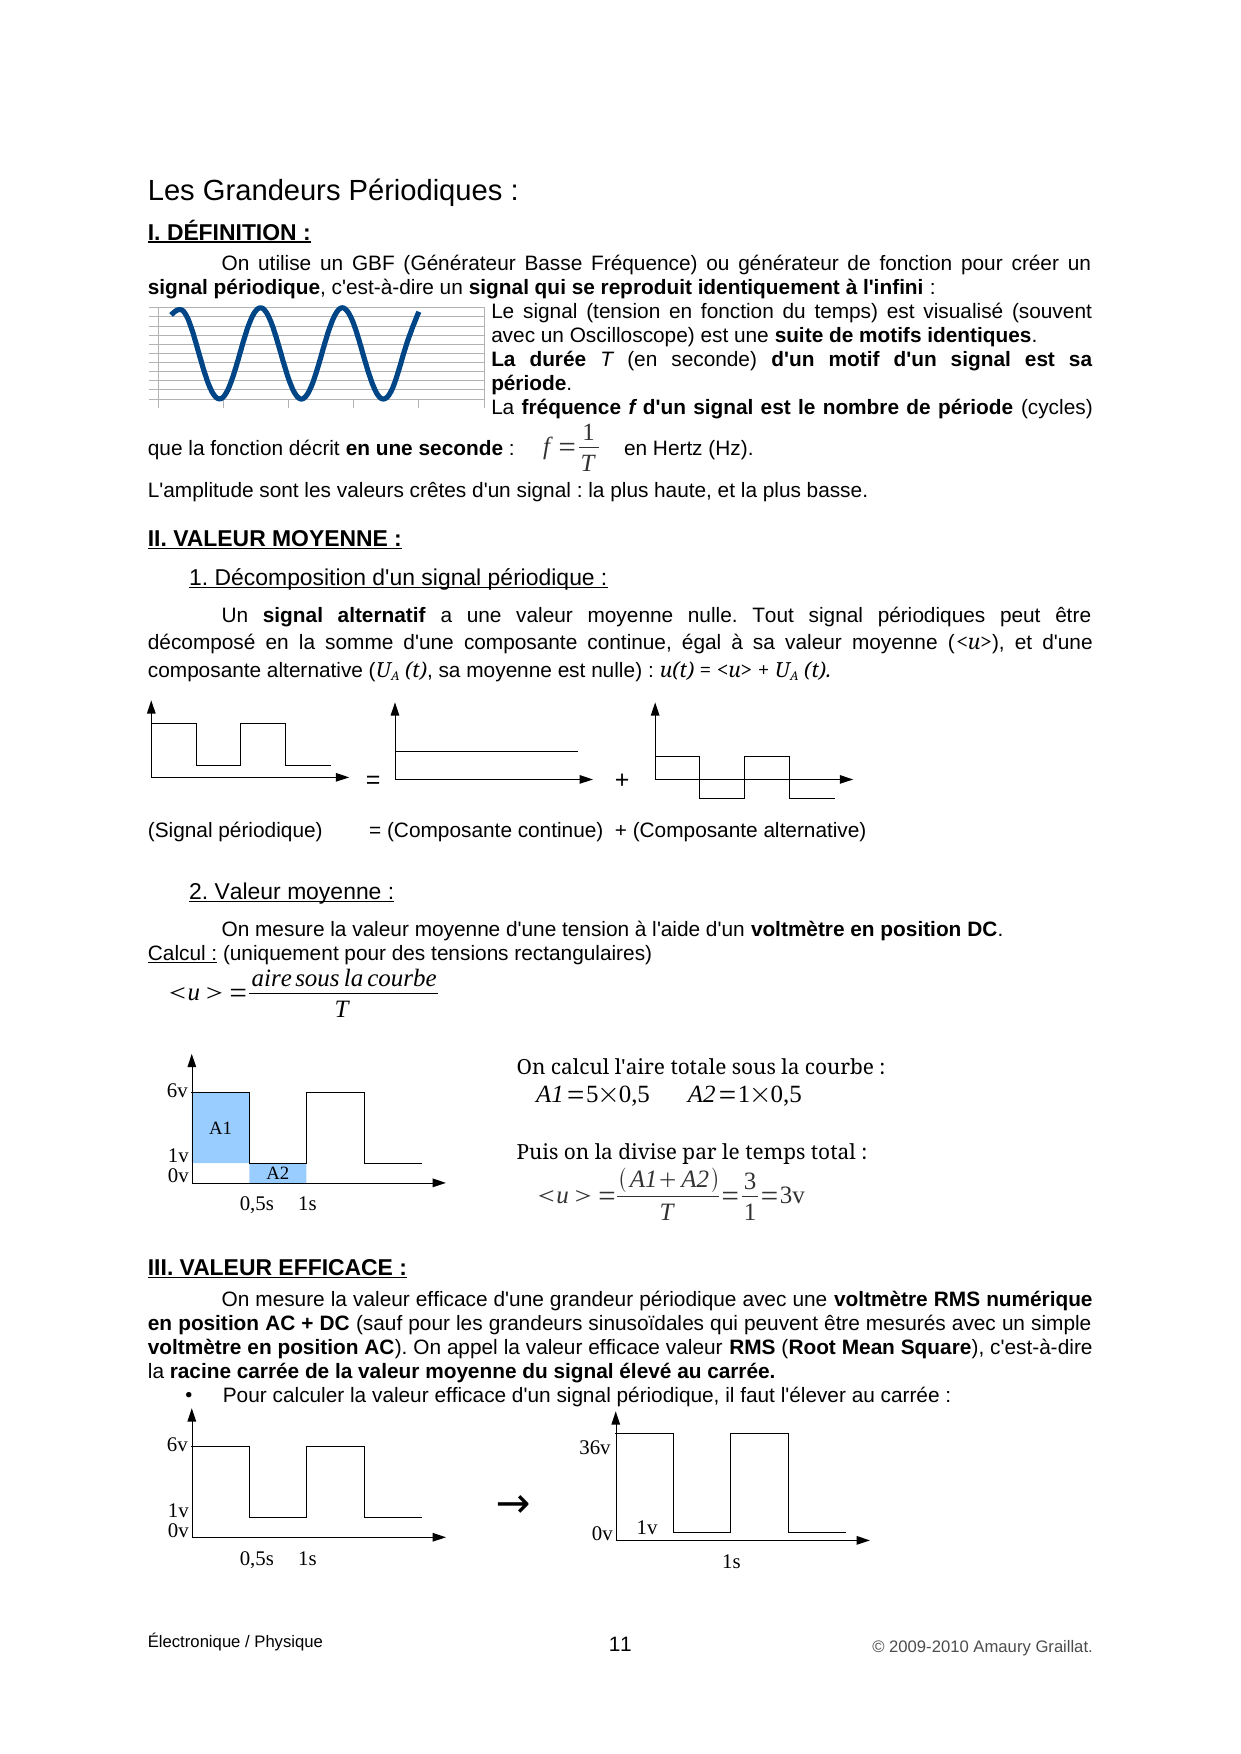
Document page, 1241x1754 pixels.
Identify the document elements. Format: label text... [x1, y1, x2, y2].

text Puis on la divise par le temps total : [307, 1137, 1093, 1166]
subtitle II. Valeur moyenne : [148, 525, 1093, 552]
text → [250, 1478, 306, 1517]
subtitle 2. Valeur moyenne : [189, 878, 1093, 904]
subtitle Les Grandeurs Périodiques : [148, 173, 1093, 206]
text = + [148, 765, 699, 793]
text Le signal (tension en fonction du temps) est visualisé (souvent avec un Oscilloscope) est une suite de motifs identiques. [148, 299, 1093, 347]
text Puis on la divise par le temps total : [250, 1137, 306, 1163]
text → [789, 1478, 1093, 1527]
text → [193, 1478, 616, 1527]
text [700, 780, 744, 793]
text La durée T (en seconde) d'un motif d'un signal est sa période. [491, 347, 1093, 395]
text On utilise un GBF (Générateur Basse Fréquence) ou générateur de fonction pour créer un signal périodique, c'est-à-dire un signal qui se reproduit identiquement à l'infini : [148, 251, 1093, 299]
text → [617, 1478, 673, 1527]
text Calcul : (uniquement pour des tensions rectangulaires) [148, 941, 1093, 965]
text [745, 765, 789, 779]
text L'amplitude sont les valeurs crêtes d'un signal : la plus haute, et la plus basse. [148, 477, 1093, 501]
text [745, 780, 789, 793]
text → [674, 1478, 730, 1527]
text (Signal périodique) = (Composante continue) + (Composante alternative) [148, 817, 1093, 841]
subtitle I. Définition : [148, 219, 1093, 245]
text On mesure la valeur moyenne d'une tension à l'aide d'un voltmètre en position DC. [148, 917, 1093, 941]
text On calcul l'aire totale sous la courbe : [148, 1052, 1093, 1081]
text [790, 765, 1093, 793]
subtitle 1. Décomposition d'un signal périodique : [189, 564, 1093, 591]
text La fréquence f d'un signal est le nombre de période (cycles) que la fonction décrit en une seconde : en Hertz (Hz). [148, 395, 1093, 477]
text Puis on la divise par le temps total : [148, 1137, 192, 1166]
text → [148, 1478, 192, 1527]
text On mesure la valeur efficace d'une grandeur périodique avec une voltmètre RMS numérique en position AC + DC (sauf pour les grandeurs sinusoïdales qui peuvent être mesurés avec un simple voltmètre en position AC). On appel la valeur efficace valeur RMS (Root Mean Square), c'est-à-dire la racine carrée de la valeur moyenne du signal élevé au carrée. [148, 1287, 1093, 1382]
text [700, 765, 744, 779]
text → [731, 1478, 788, 1527]
text Un signal alternatif a une valeur moyenne nulle. Tout signal périodiques peut être décomposé en la somme d'une composante continue, égal à sa valeur moyenne (<u>), et d'une composante alternative (UA (t), sa moyenne est nulle) : u(t) = <u> + UA (t). [148, 603, 1093, 684]
list Pour calculer la valeur efficace d'un signal périodique, il faut l'élever au carrée : [185, 1382, 1093, 1406]
subtitle III. Valeur efficace : [148, 1254, 1093, 1281]
